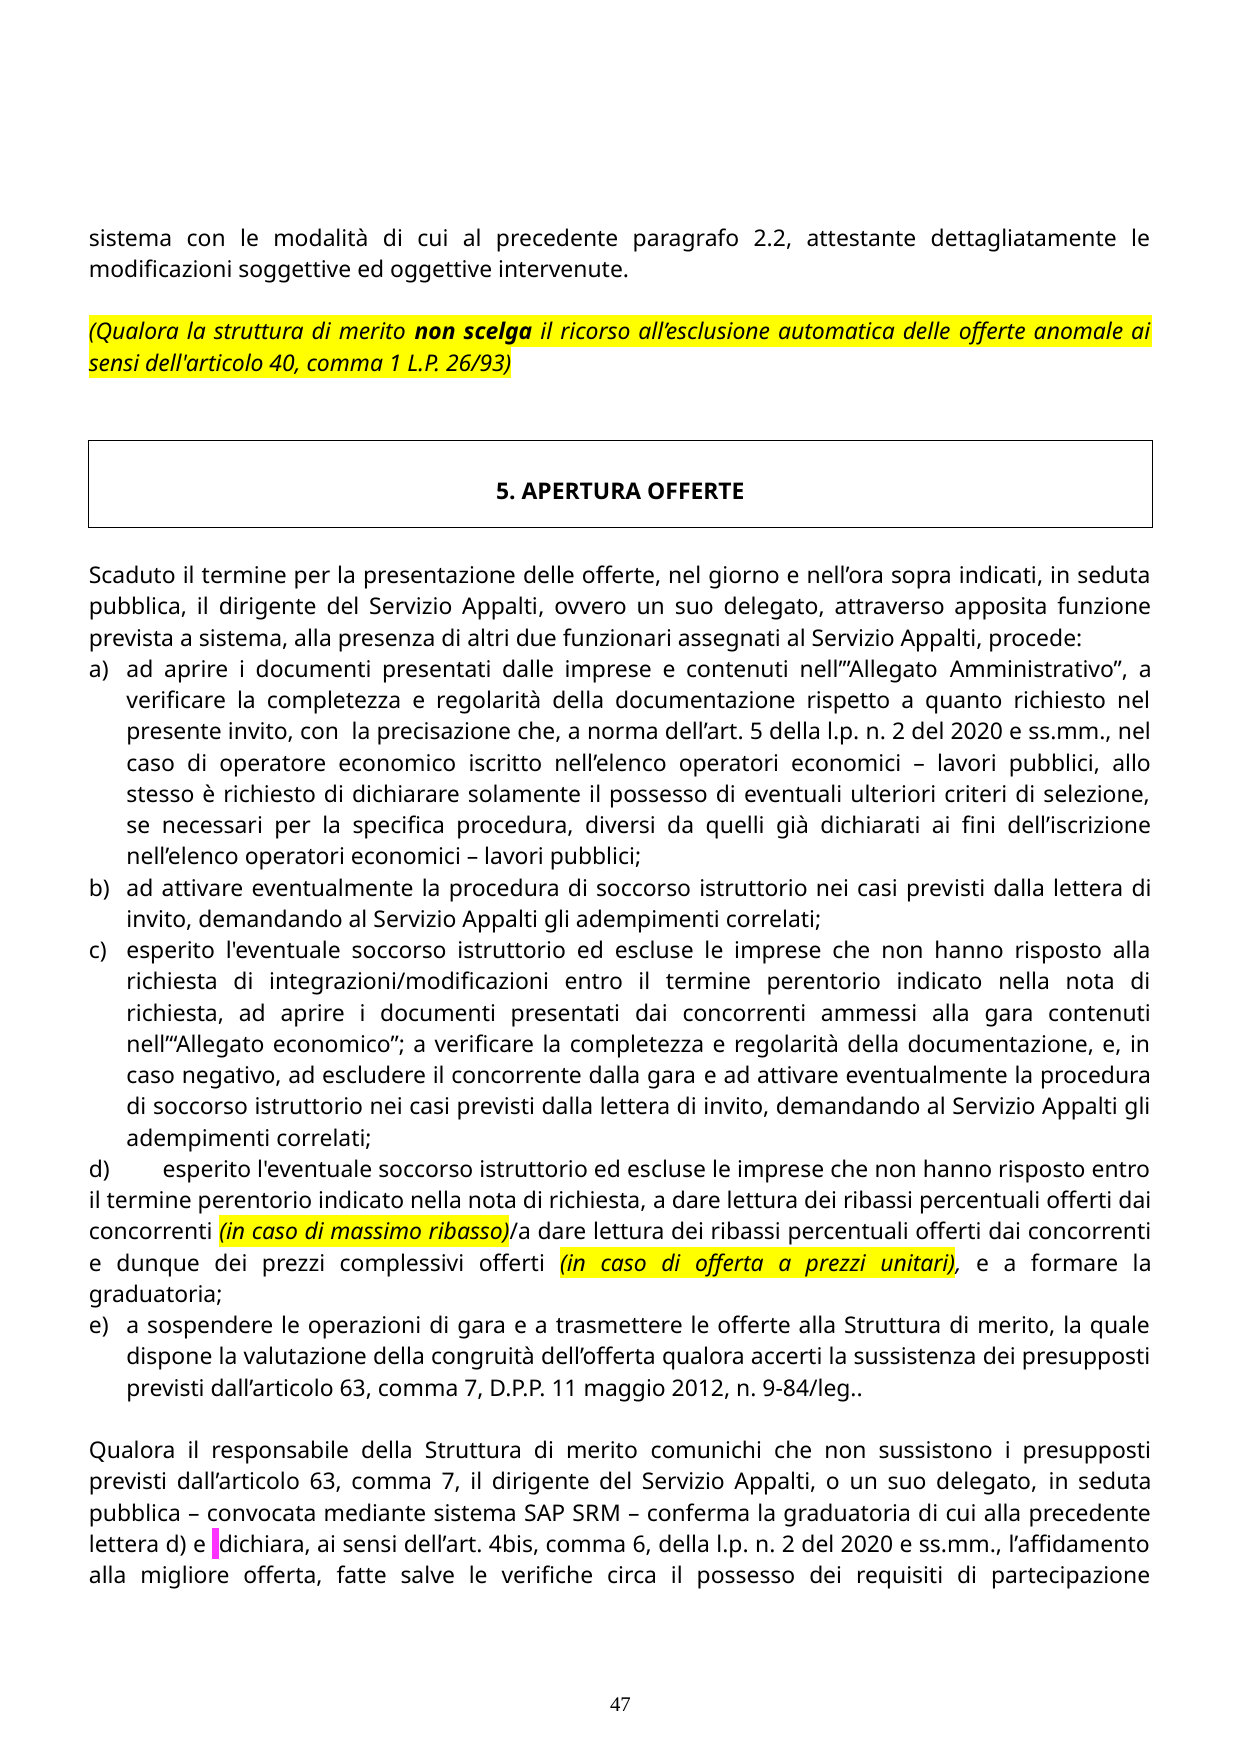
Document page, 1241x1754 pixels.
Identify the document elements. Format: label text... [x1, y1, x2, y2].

text (Qualora la struttura di merito non scelga il ricorso all’esclusione automatica delle offerte anomale ai sensi dell'articolo 40, comma 1 L.P. 26/93) [89, 315, 1152, 378]
text a) ad aprire i documenti presentati dalle imprese e contenuti nell’”Allegato Amministrativo”, a verificare la completezza e regolarità della documentazione rispetto a quanto richiesto nel presente invito, con la precisazione che, a norma dell’art. 5 della l.p. n. 2 del 2020 e ss.mm., nel caso di operatore economico iscritto nell’elenco operatori economici – lavori pubblici, allo stesso è richiesto di dichiarare solamente il possesso di eventuali ulteriori criteri di selezione, se necessari per la specifica procedura, diversi da quelli già dichiarati ai fini dell’iscrizione nell’elenco operatori economici – lavori pubblici; [89, 653, 1152, 872]
text Qualora il responsabile della Struttura di merito comunichi che non sussistono i presupposti previsti dall’articolo 63, comma 7, il dirigente del Servizio Appalti, o un suo delegato, in seduta pubblica – convocata mediante sistema SAP SRM – conferma la graduatoria di cui alla precedente lettera d) e dichiara, ai sensi dell’art. 4bis, comma 6, della l.p. n. 2 del 2020 e ss.mm., l’affidamento alla migliore offerta, fatte salve le verifiche circa il possesso dei requisiti di partecipazione [89, 1434, 1152, 1590]
text c) esperito l'eventuale soccorso istruttorio ed escluse le imprese che non hanno risposto alla richiesta di integrazioni/modificazioni entro il termine perentorio indicato nella nota di richiesta, ad aprire i documenti presentati dai concorrenti ammessi alla gara contenuti nell’“Allegato economico”; a verificare la completezza e regolarità della documentazione, e, in caso negativo, ad escludere il concorrente dalla gara e ad attivare eventualmente la procedura di soccorso istruttorio nei casi previsti dalla lettera di invito, demandando al Servizio Appalti gli adempimenti correlati; [89, 934, 1152, 1153]
text e) a sospendere le operazioni di gara e a trasmettere le offerte alla Struttura di merito, la quale dispone la valutazione della congruità dell’offerta qualora accerti la sussistenza dei presupposti previsti dall’articolo 63, comma 7, D.P.P. 11 maggio 2012, n. 9-84/leg.. [89, 1309, 1152, 1403]
text sistema con le modalità di cui al precedente paragrafo 2.2, attestante dettagliatamente le modificazioni soggettive ed oggettive intervenute. [89, 222, 1152, 284]
text Scaduto il termine per la presentazione delle offerte, nel giorno e nell’ora sopra indicati, in seduta pubblica, il dirigente del Servizio Appalti, ovvero un suo delegato, attraverso apposita funzione prevista a sistema, alla presenza di altri due funzionari assegnati al Servizio Appalti, procede: [89, 559, 1152, 653]
text 5. APERTURA OFFERTE [89, 472, 1152, 527]
text b) ad attivare eventualmente la procedura di soccorso istruttorio nei casi previsti dalla lettera di invito, demandando al Servizio Appalti gli adempimenti correlati; [89, 872, 1152, 934]
list d) esperito l'eventuale soccorso istruttorio ed escluse le imprese che non hanno risposto entro il termine perentorio indicato nella nota di richiesta, a dare lettura dei ribassi percentuali offerti dai concorrenti (in caso di massimo ribasso)/a dare lettura dei ribassi percentuali offerti dai concorrenti e dunque dei prezzi complessivi offerti (in caso di offerta a prezzi unitari), e a formare la graduatoria; [89, 1153, 1152, 1309]
